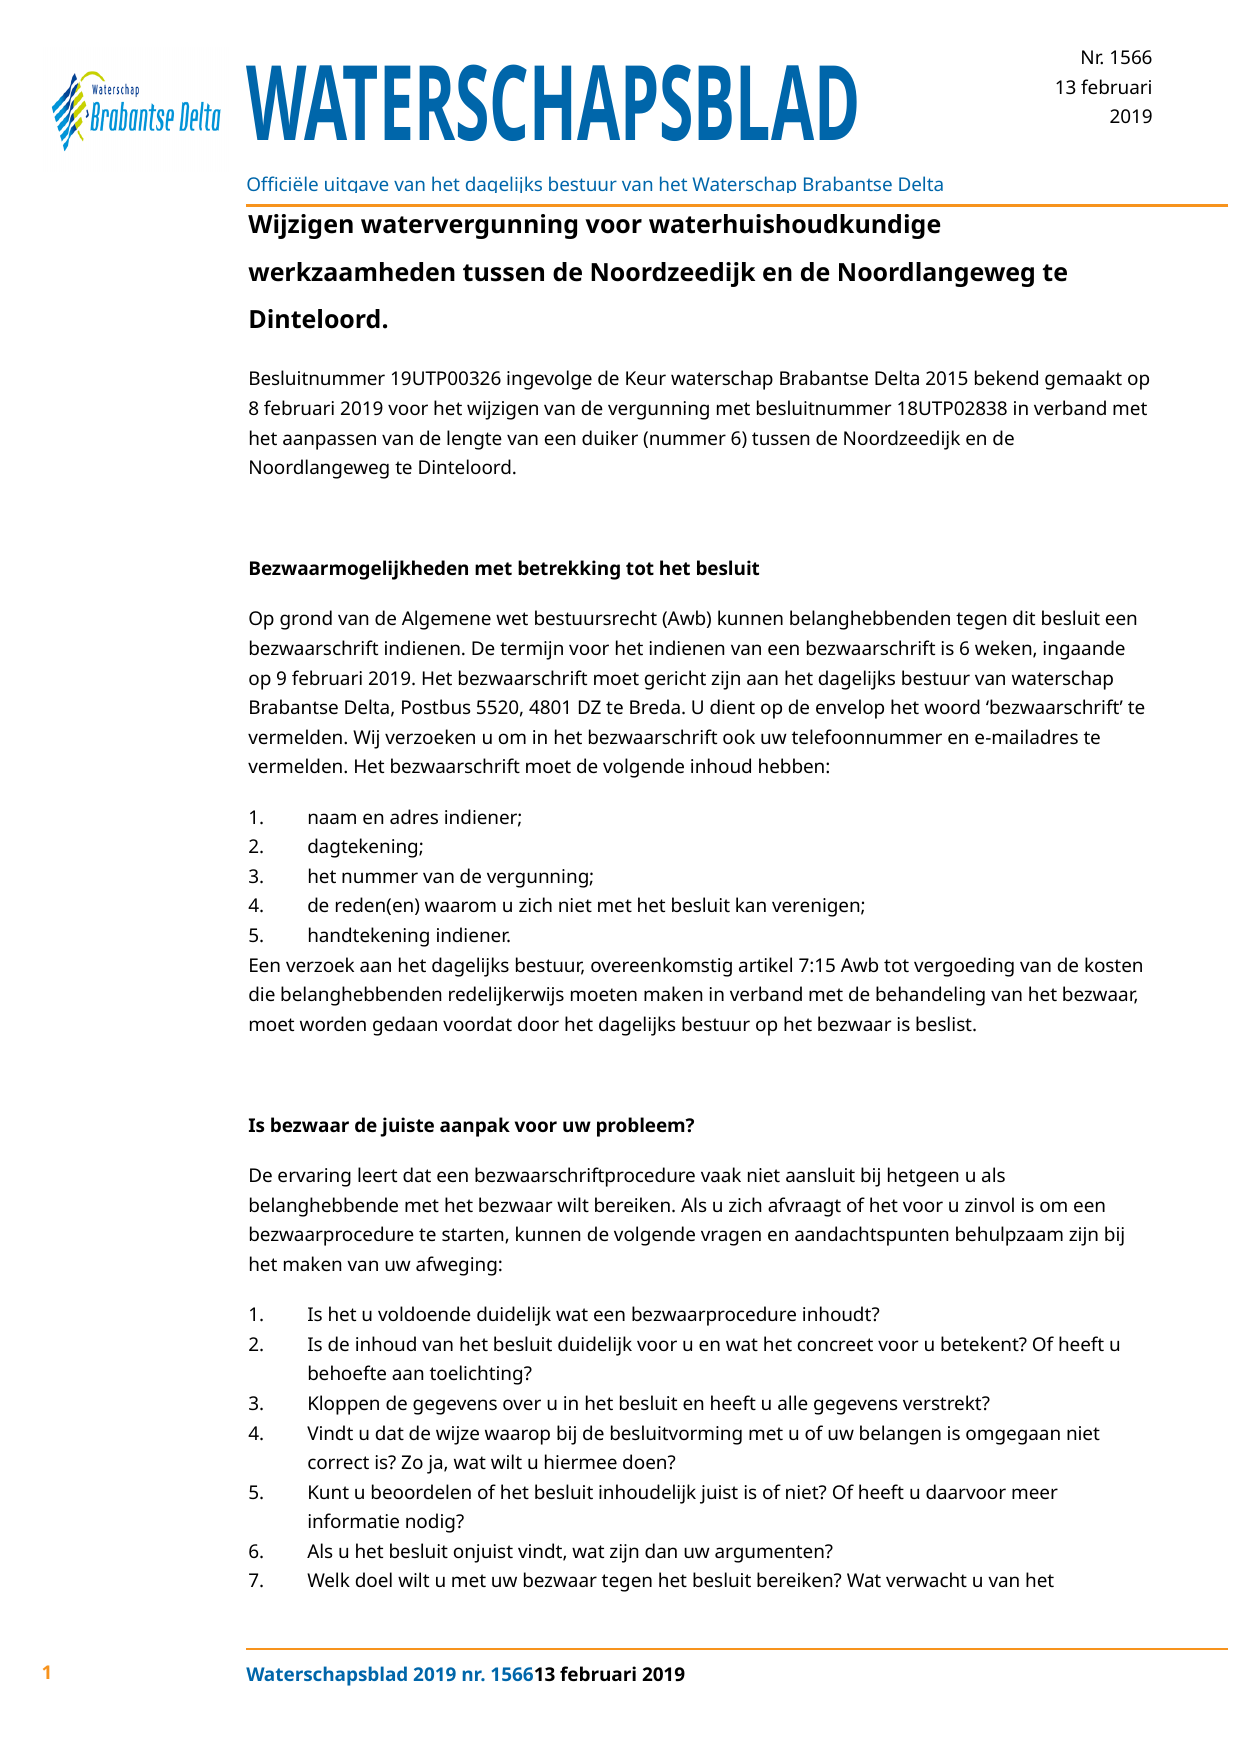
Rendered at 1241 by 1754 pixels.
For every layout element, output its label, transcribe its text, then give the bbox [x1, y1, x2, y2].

list Is het u voldoende duidelijk wat een bezwaarprocedure inhoudt? [248, 1301, 1152, 1327]
list handtekening indiener. [248, 922, 1152, 948]
list de reden(en) waarom u zich niet met het besluit kan verenigen; [248, 893, 1152, 918]
list naam en adres indiener; [248, 804, 1152, 829]
list Als u het besluit onjuist vindt, wat zijn dan uw argumenten? [248, 1538, 1152, 1564]
list Welk doel wilt u met uw bezwaar tegen het besluit bereiken? Wat verwacht u van het [248, 1568, 1152, 1593]
list dagtekening; [248, 833, 1152, 859]
text Besluitnummer 19UTP00326 ingevolge de Keur waterschap Brabantse Delta 2015 bekend gemaakt op 8 februari 2019 voor het wijzigen van de vergunning met besluitnummer 18UTP02838 in verband met het aanpassen van de lengte van een duiker (nummer 6) tussen de Noordzeedijk en de Noordlangeweg te Dinteloord. [248, 366, 1152, 480]
text De ervaring leert dat een bezwaarschriftprocedure vaak niet aansluit bij hetgeen u als belanghebbende met het bezwaar wilt bereiken. Als u zich afvraagt of het voor u zinvol is om een bezwaarprocedure te starten, kunnen de volgende vragen en aandachtspunten behulpzaam zijn bij het maken van uw afweging: [248, 1162, 1152, 1277]
list Vindt u dat de wijze waarop bij de besluitvorming met u of uw belangen is omgegaan niet correct is? Zo ja, wat wilt u hiermee doen? [248, 1420, 1152, 1475]
text Op grond van de Algemene wet bestuursrecht (Awb) kunnen belanghebbenden tegen dit besluit een bezwaarschrift indienen. De termijn voor het indienen van een bezwaarschrift is 6 weken, ingaande op 9 februari 2019. Het bezwaarschrift moet gericht zijn aan het dagelijks bestuur van waterschap Brabantse Delta, Postbus 5520, 4801 DZ te Breda. U dient op de envelop het woord ‘bezwaarschrift’ te vermelden. Wij verzoeken u om in het bezwaarschrift ook uw telefoonnummer en e‑mailadres te vermelden. Het bezwaarschrift moet de volgende inhoud hebben: [248, 606, 1152, 779]
text Is bezwaar de juiste aanpak voor uw probleem? [248, 1112, 1152, 1137]
list Kunt u beoordelen of het besluit inhoudelijk juist is of niet? Of heeft u daarvoor meer informatie nodig? [248, 1479, 1152, 1534]
list het nummer van de vergunning; [248, 863, 1152, 889]
text Een verzoek aan het dagelijks bestuur, overeenkomstig artikel 7:15 Awb tot vergoeding van de kosten die belanghebbenden redelijkerwijs moeten maken in verband met de behandeling van het bezwaar, moet worden gedaan voordat door het dagelijks bestuur op het bezwaar is beslist. [248, 952, 1152, 1037]
list Kloppen de gegevens over u in het besluit en heeft u alle gegevens verstrekt? [248, 1390, 1152, 1416]
picture [41, 47, 231, 172]
text Wijzigen watervergunning voor waterhuishoudkundige werkzaamheden tussen de Noordzeedijk en de Noordlangeweg te Dinteloord. [248, 207, 1152, 336]
list Is de inhoud van het besluit duidelijk voor u en wat het concreet voor u betekent? Of heeft u behoefte aan toelichting? [248, 1331, 1152, 1386]
text Bezwaarmogelijkheden met betrekking tot het besluit [248, 555, 1152, 581]
